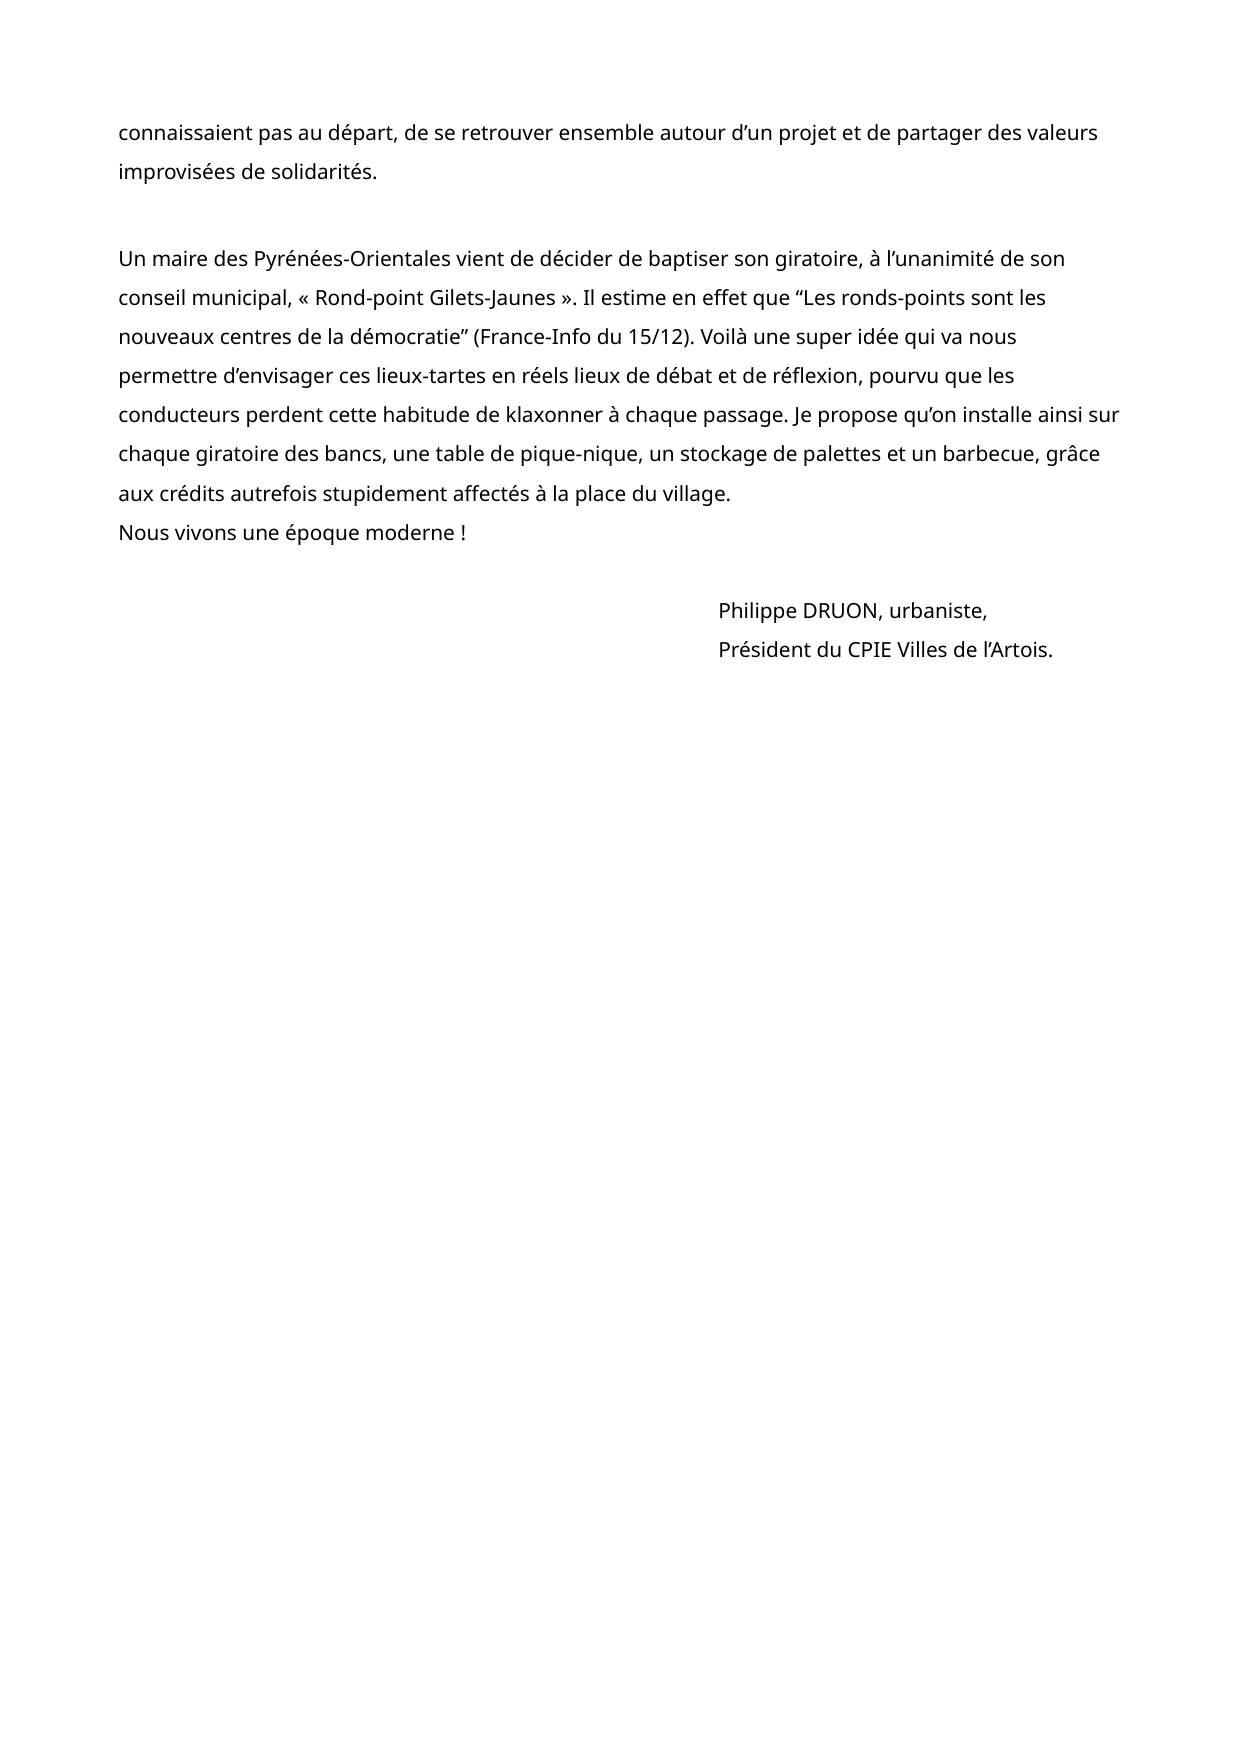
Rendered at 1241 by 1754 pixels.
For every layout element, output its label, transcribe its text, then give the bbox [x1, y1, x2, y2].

text connaissaient pas au départ, de se retrouver ensemble autour d’un projet et de partager des valeurs improvisées de solidarités. [118, 118, 1122, 186]
text Philippe DRUON, urbaniste, [718, 596, 1122, 624]
text Nous vivons une époque moderne ! [118, 518, 1122, 546]
text Un maire des Pyrénées-Orientales vient de décider de baptiser son giratoire, à l’unanimité de son conseil municipal, « Rond-point Gilets-Jaunes ». Il estime en effet que “Les ronds-points sont les nouveaux centres de la démocratie” (France-Info du 15/12). Voilà une super idée qui va nous permettre d’envisager ces lieux-tartes en réels lieux de débat et de réflexion, pourvu que les conducteurs perdent cette habitude de klaxonner à chaque passage. Je propose qu’on installe ainsi sur chaque giratoire des bancs, une table de pique-nique, un stockage de palettes et un barbecue, grâce aux crédits autrefois stupidement affectés à la place du village. [118, 244, 1122, 507]
text Président du CPIE Villes de l’Artois. [718, 635, 1122, 664]
